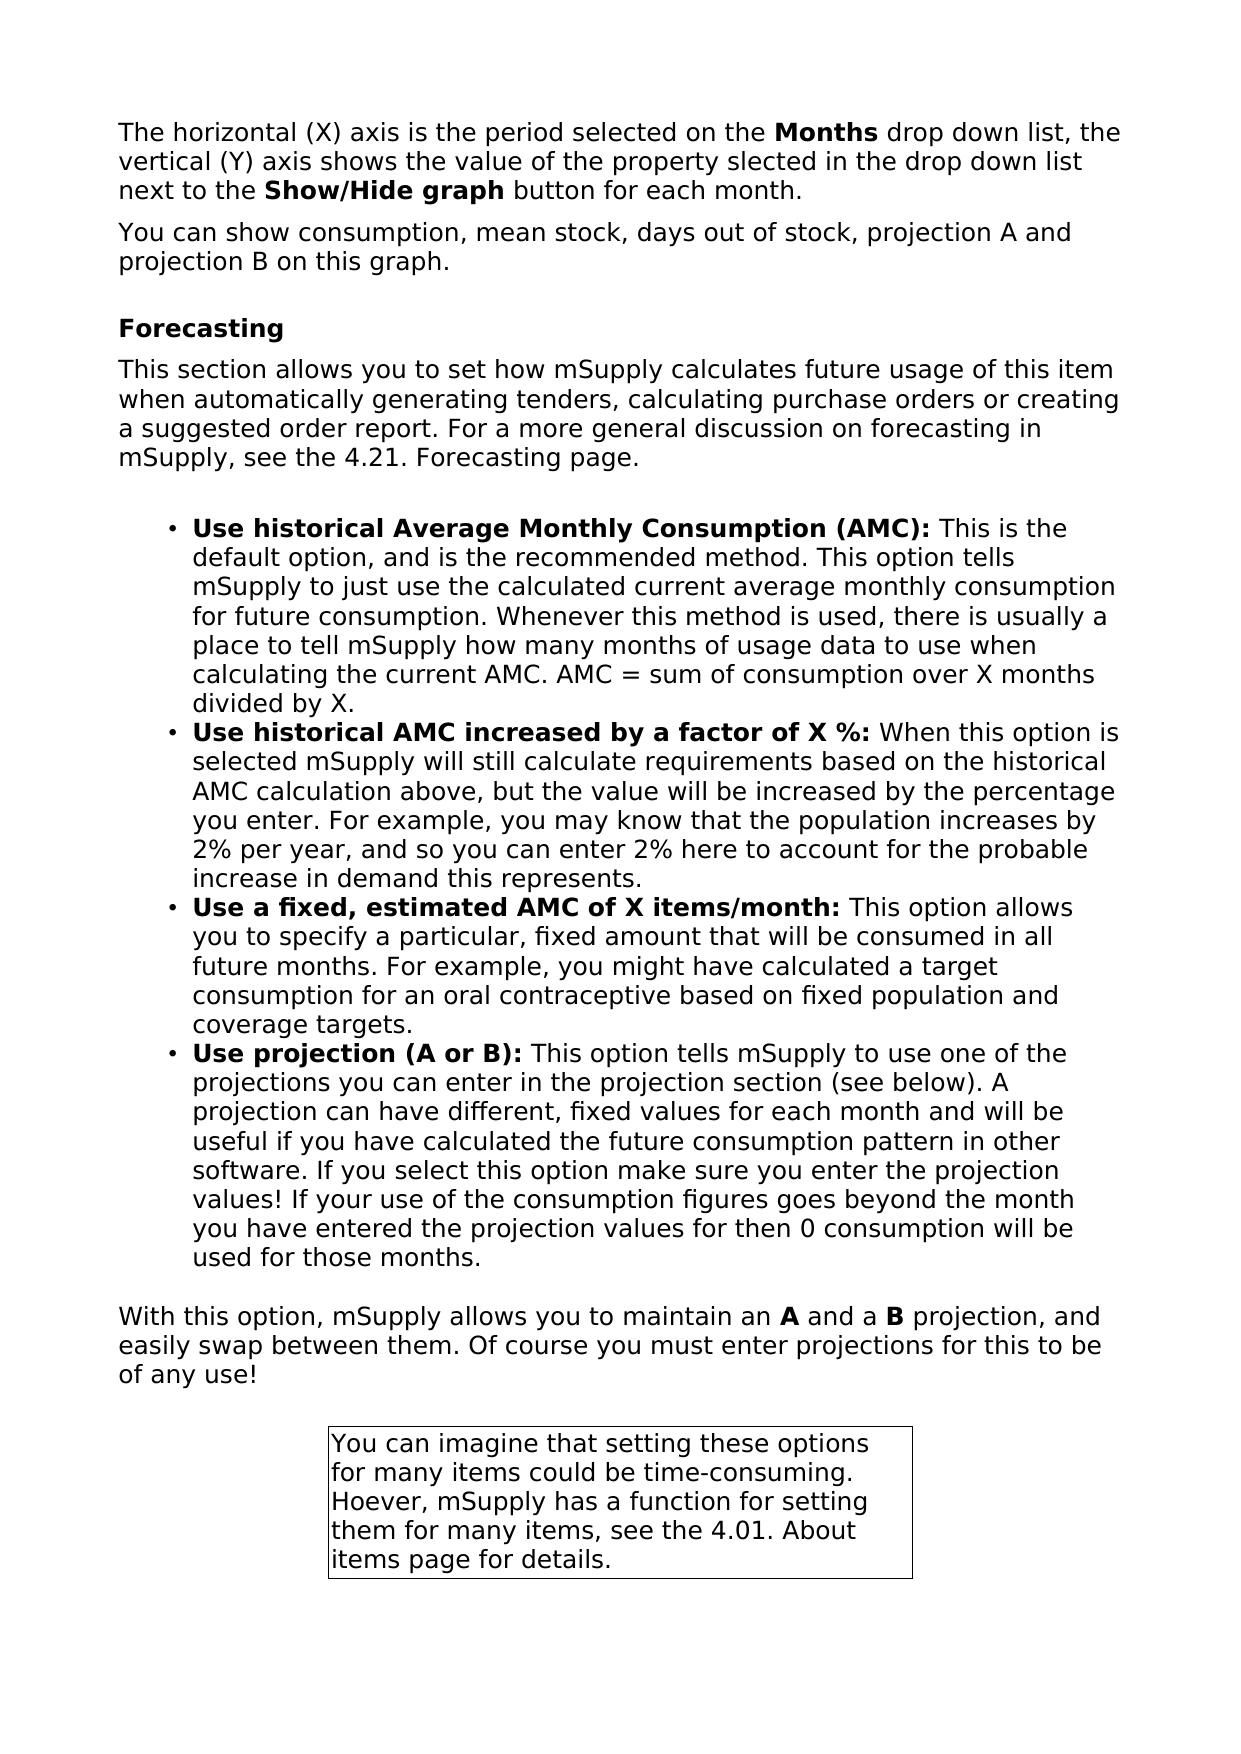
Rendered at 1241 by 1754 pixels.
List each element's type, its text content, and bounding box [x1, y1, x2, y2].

list Use historical Average Monthly Consumption (AMC): This is the default option, and is the recommended method. This option tells mSupply to just use the calculated current average monthly consumption for future consumption. Whenever this method is used, there is usually a place to tell mSupply how many months of usage data to use when calculating the current AMC. AMC = sum of consumption over X months divided by X. [177, 514, 1122, 718]
list Use projection (A or B): This option tells mSupply to use one of the projections you can enter in the projection section (see below). A projection can have different, fixed values for each month and will be useful if you have calculated the future consumption pattern in other software. If you select this option make sure you enter the projection values! If your use of the consumption figures goes beyond the month you have entered the projection values for then 0 consumption will be used for those months. [177, 1039, 1122, 1273]
text The horizontal (X) axis is the period selected on the Months drop down list, the vertical (Y) axis shows the value of the property slected in the drop down list next to the Show/Hide graph button for each month. [118, 118, 1122, 206]
text With this option, mSupply allows you to maintain an A and a B projection, and easily swap between them. Of course you must enter projections for this to be of any use! [118, 1302, 1122, 1389]
text You can show consumption, mean stock, days out of stock, projection A and projection B on this graph. [118, 218, 1122, 276]
list Use a fixed, estimated AMC of X items/month: This option allows you to specify a particular, fixed amount that will be consumed in all future months. For example, you might have calculated a target consumption for an oral contraceptive based on fixed population and coverage targets. [177, 893, 1122, 1039]
subtitle Forecasting [118, 314, 1122, 343]
table_header You can imagine that setting these options for many items could be time-consuming. Hoever, mSupply has a function for setting them for many items, see the 4.01. About items page for details. [329, 1427, 912, 1577]
list Use historical AMC increased by a factor of X %: When this option is selected mSupply will still calculate requirements based on the historical AMC calculation above, but the value will be increased by the percentage you enter. For example, you may know that the population increases by 2% per year, and so you can enter 2% here to account for the probable increase in demand this represents. [177, 718, 1122, 893]
text This section allows you to set how mSupply calculates future usage of this item when automatically generating tenders, calculating purchase orders or creating a suggested order report. For a more general discussion on forecasting in mSupply, see the 4.21. Forecasting page. [118, 356, 1122, 472]
